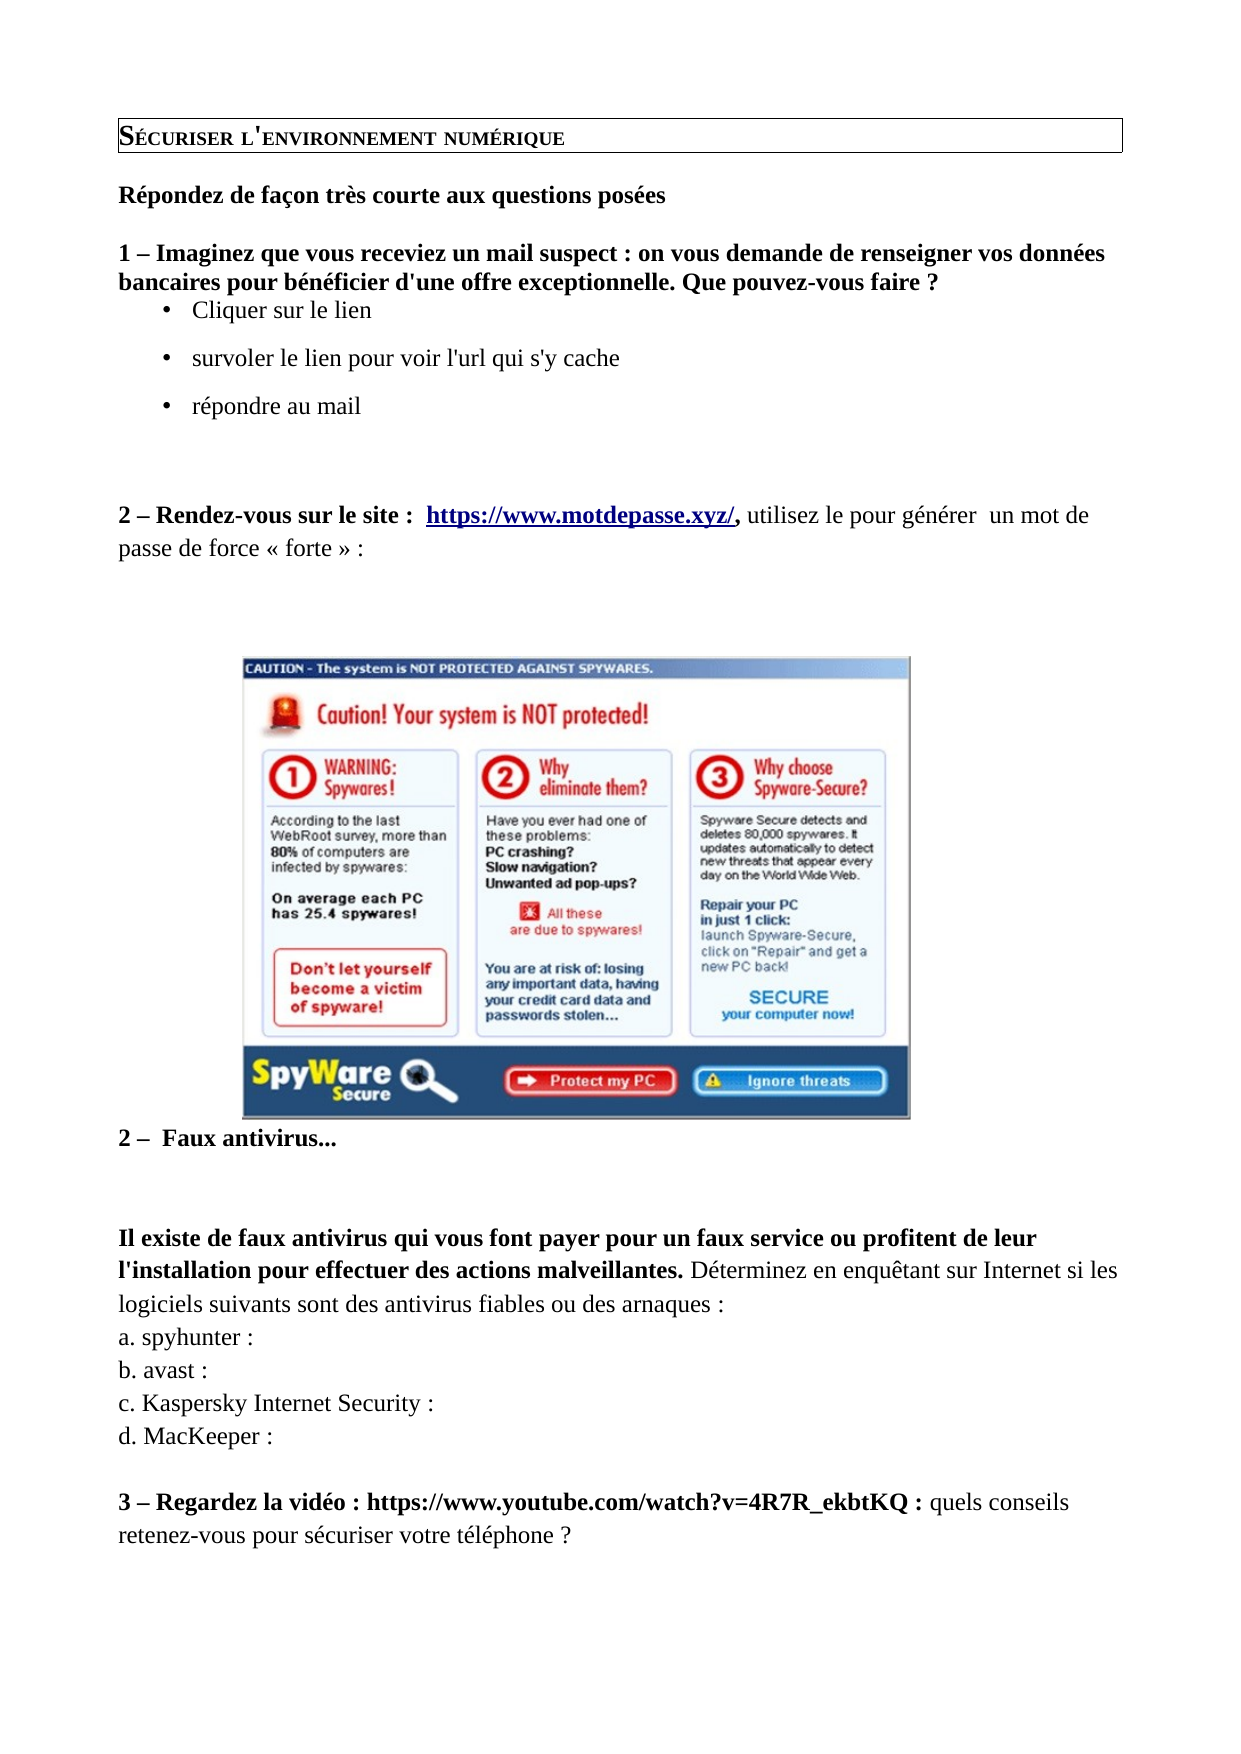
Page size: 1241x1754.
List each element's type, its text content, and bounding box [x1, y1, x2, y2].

text 2 – Rendez-vous sur le site : https://www.motdepasse.xyz/, utilisez le pour générer un mot de passe de force « forte » : [118, 500, 1122, 562]
text 2 – Faux antivirus... [118, 632, 1122, 1152]
text d. MacKeeper : [118, 1421, 1122, 1449]
text 3 – Regardez la vidéo : https://www.youtube.com/watch?v=4R7R_ekbtKQ : quels conseils retenez-vous pour sécuriser votre téléphone ? [118, 1487, 1122, 1548]
text b. avast : [118, 1355, 1122, 1383]
list survoler le lien pour voir l'url qui s'y cache [162, 343, 1122, 372]
text c. Kaspersky Internet Security : [118, 1388, 1122, 1416]
text a. spyhunter : [118, 1322, 1122, 1350]
subtitle Sécuriser l'environnement numérique [119, 119, 1122, 152]
text Il existe de faux antivirus qui vous font payer pour un faux service ou profitent de leur l'installation pour effectuer des actions malveillantes. Déterminez en enquêtant sur Internet si les logiciels suivants sont des antivirus fiables ou des arnaques : [118, 1223, 1122, 1317]
text Répondez de façon très courte aux questions posées [118, 181, 1122, 209]
picture [242, 656, 911, 1120]
list répondre au mail [162, 391, 1122, 419]
list Cliquer sur le lien [162, 296, 1122, 324]
text 1 – Imaginez que vous receviez un mail suspect : on vous demande de renseigner vos données bancaires pour bénéficier d'une offre exceptionnelle. Que pouvez-vous faire ? [118, 238, 1122, 296]
